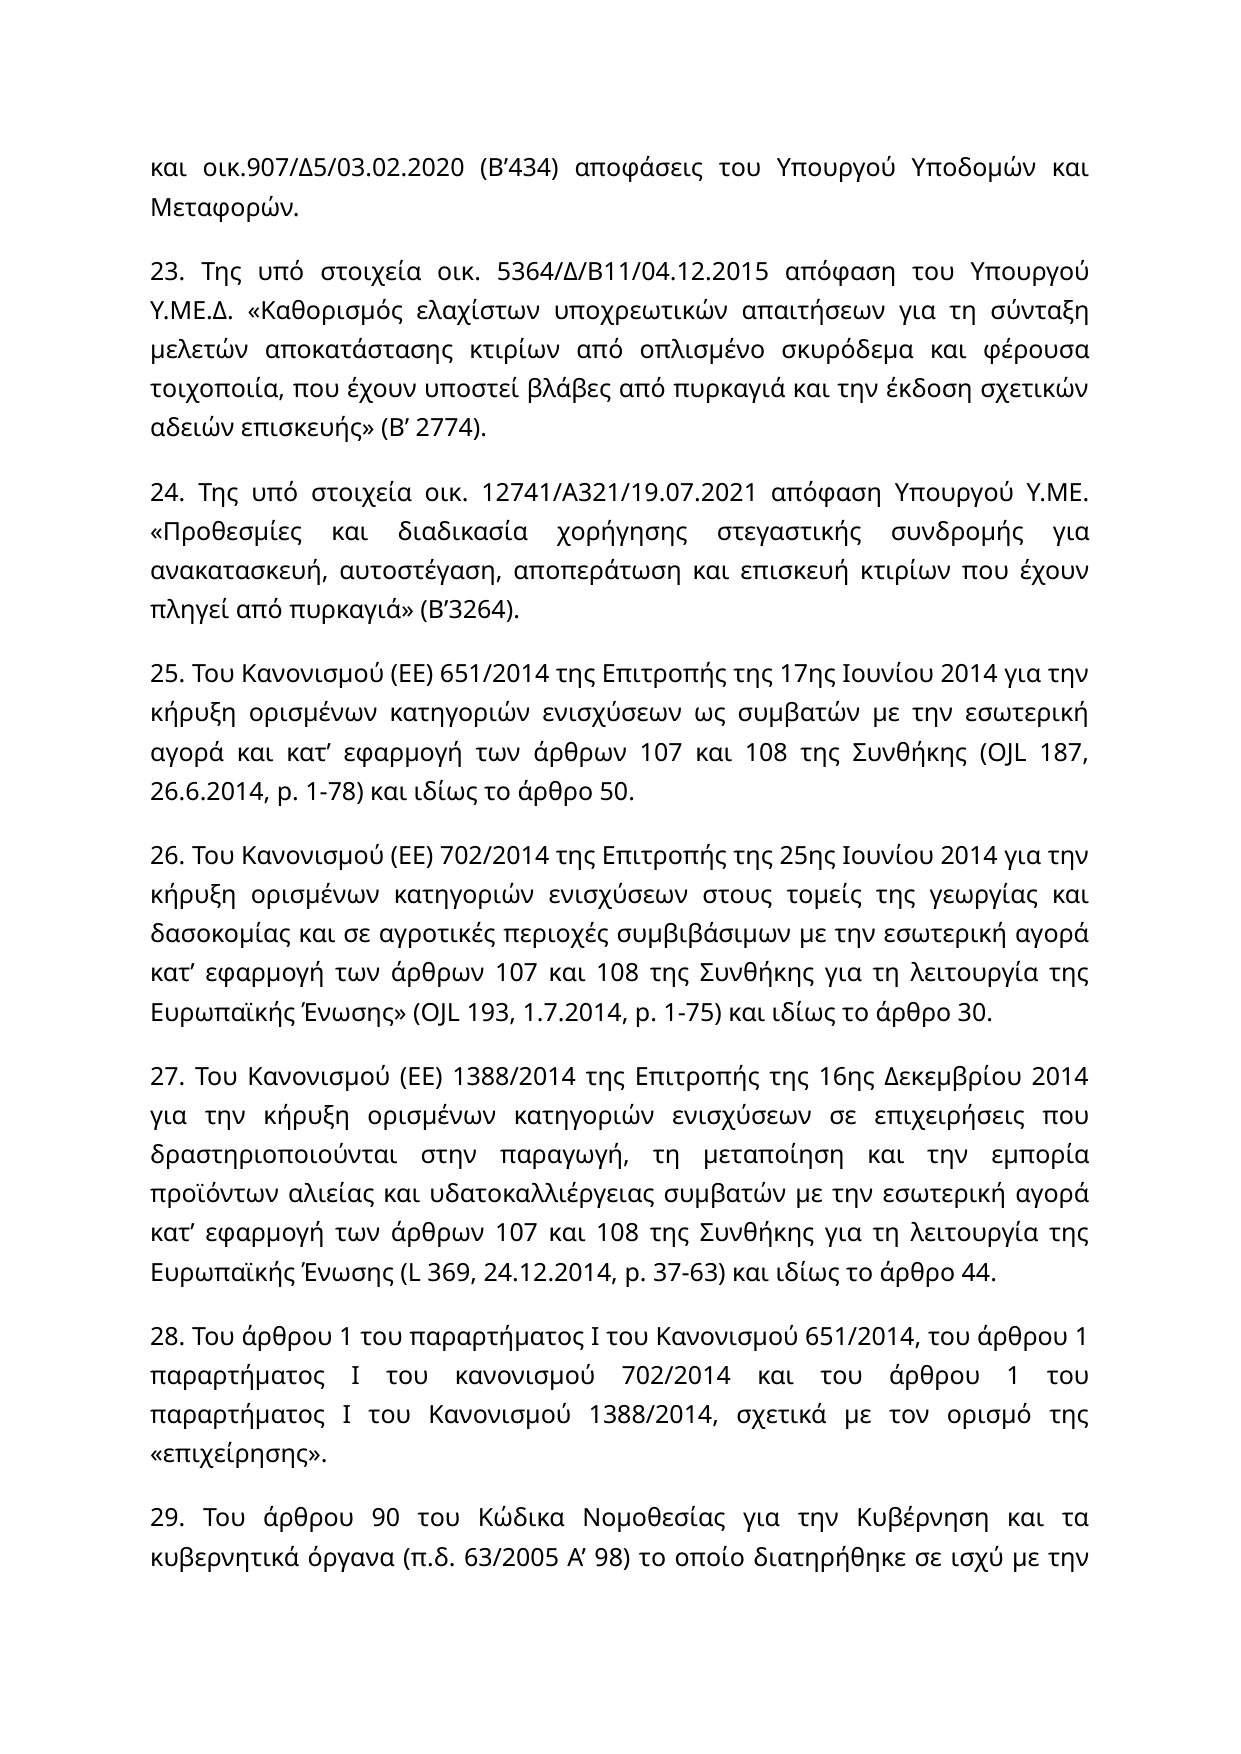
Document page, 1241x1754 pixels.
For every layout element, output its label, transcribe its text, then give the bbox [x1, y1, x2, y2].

text 27. Του Κανονισμού (ΕΕ) 1388/2014 της Επιτροπής της 16ης Δεκεμβρίου 2014 για την κήρυξη ορισμένων κατηγοριών ενισχύσεων σε επιχειρήσεις που δραστηριοποιούνται στην παραγωγή, τη μεταποίηση και την εμπορία προϊόντων αλιείας και υδατοκαλλιέργειας συμβατών με την εσωτερική αγορά κατ’ εφαρμογή των άρθρων 107 και 108 της Συνθήκης για τη λειτουργία της Ευρωπαϊκής Ένωσης (L 369, 24.12.2014, p. 37-63) και ιδίως το άρθρο 44. [150, 1058, 1090, 1288]
text 23. Της υπό στοιχεία οικ. 5364/Δ/Β11/04.12.2015 απόφαση του Υπουργού Υ.ΜΕ.Δ. «Καθορισμός ελαχίστων υποχρεωτικών απαιτήσεων για τη σύνταξη μελετών αποκατάστασης κτιρίων από οπλισμένο σκυρόδεμα και φέρουσα τοιχοποιία, που έχουν υποστεί βλάβες από πυρκαγιά και την έκδοση σχετικών αδειών επισκευής» (Β’ 2774). [150, 253, 1090, 444]
text 26. Του Κανονισμού (ΕΕ) 702/2014 της Επιτροπής της 25ης Ιουνίου 2014 για την κήρυξη ορισμένων κατηγοριών ενισχύσεων στους τομείς της γεωργίας και δασοκομίας και σε αγροτικές περιοχές συμβιβάσιμων με την εσωτερική αγορά κατ’ εφαρμογή των άρθρων 107 και 108 της Συνθήκης για τη λειτουργία της Ευρωπαϊκής Ένωσης» (OJL 193, 1.7.2014, p. 1-75) και ιδίως το άρθρο 30. [150, 837, 1090, 1028]
text και οικ.907/Δ5/03.02.2020 (Β’434) αποφάσεις του Υπουργού Υποδομών και Μεταφορών. [150, 150, 1090, 223]
text 29. Του άρθρου 90 του Κώδικα Νομοθεσίας για την Κυβέρνηση και τα κυβερνητικά όργανα (π.δ. 63/2005 Α’ 98) το οποίο διατηρήθηκε σε ισχύ με την [150, 1500, 1090, 1573]
text 24. Της υπό στοιχεία οικ. 12741/Α321/19.07.2021 απόφαση Υπουργού Υ.ΜΕ. «Προθεσμίες και διαδικασία χορήγησης στεγαστικής συνδρομής για ανακατασκευή, αυτοστέγαση, αποπεράτωση και επισκευή κτιρίων που έχουν πληγεί από πυρκαγιά» (Β’3264). [150, 474, 1090, 626]
text 28. Του άρθρου 1 του παραρτήματος Ι του Κανονισμού 651/2014, του άρθρου 1 παραρτήματος Ι του κανονισμού 702/2014 και του άρθρου 1 του παραρτήματος Ι του Κανονισμού 1388/2014, σχετικά με τον ορισμό της «επιχείρησης». [150, 1318, 1090, 1470]
text 25. Του Κανονισμού (ΕΕ) 651/2014 της Επιτροπής της 17ης Ιουνίου 2014 για την κήρυξη ορισμένων κατηγοριών ενισχύσεων ως συμβατών με την εσωτερική αγορά και κατ’ εφαρμογή των άρθρων 107 και 108 της Συνθήκης (OJL 187, 26.6.2014, p. 1-78) και ιδίως το άρθρο 50. [150, 656, 1090, 807]
